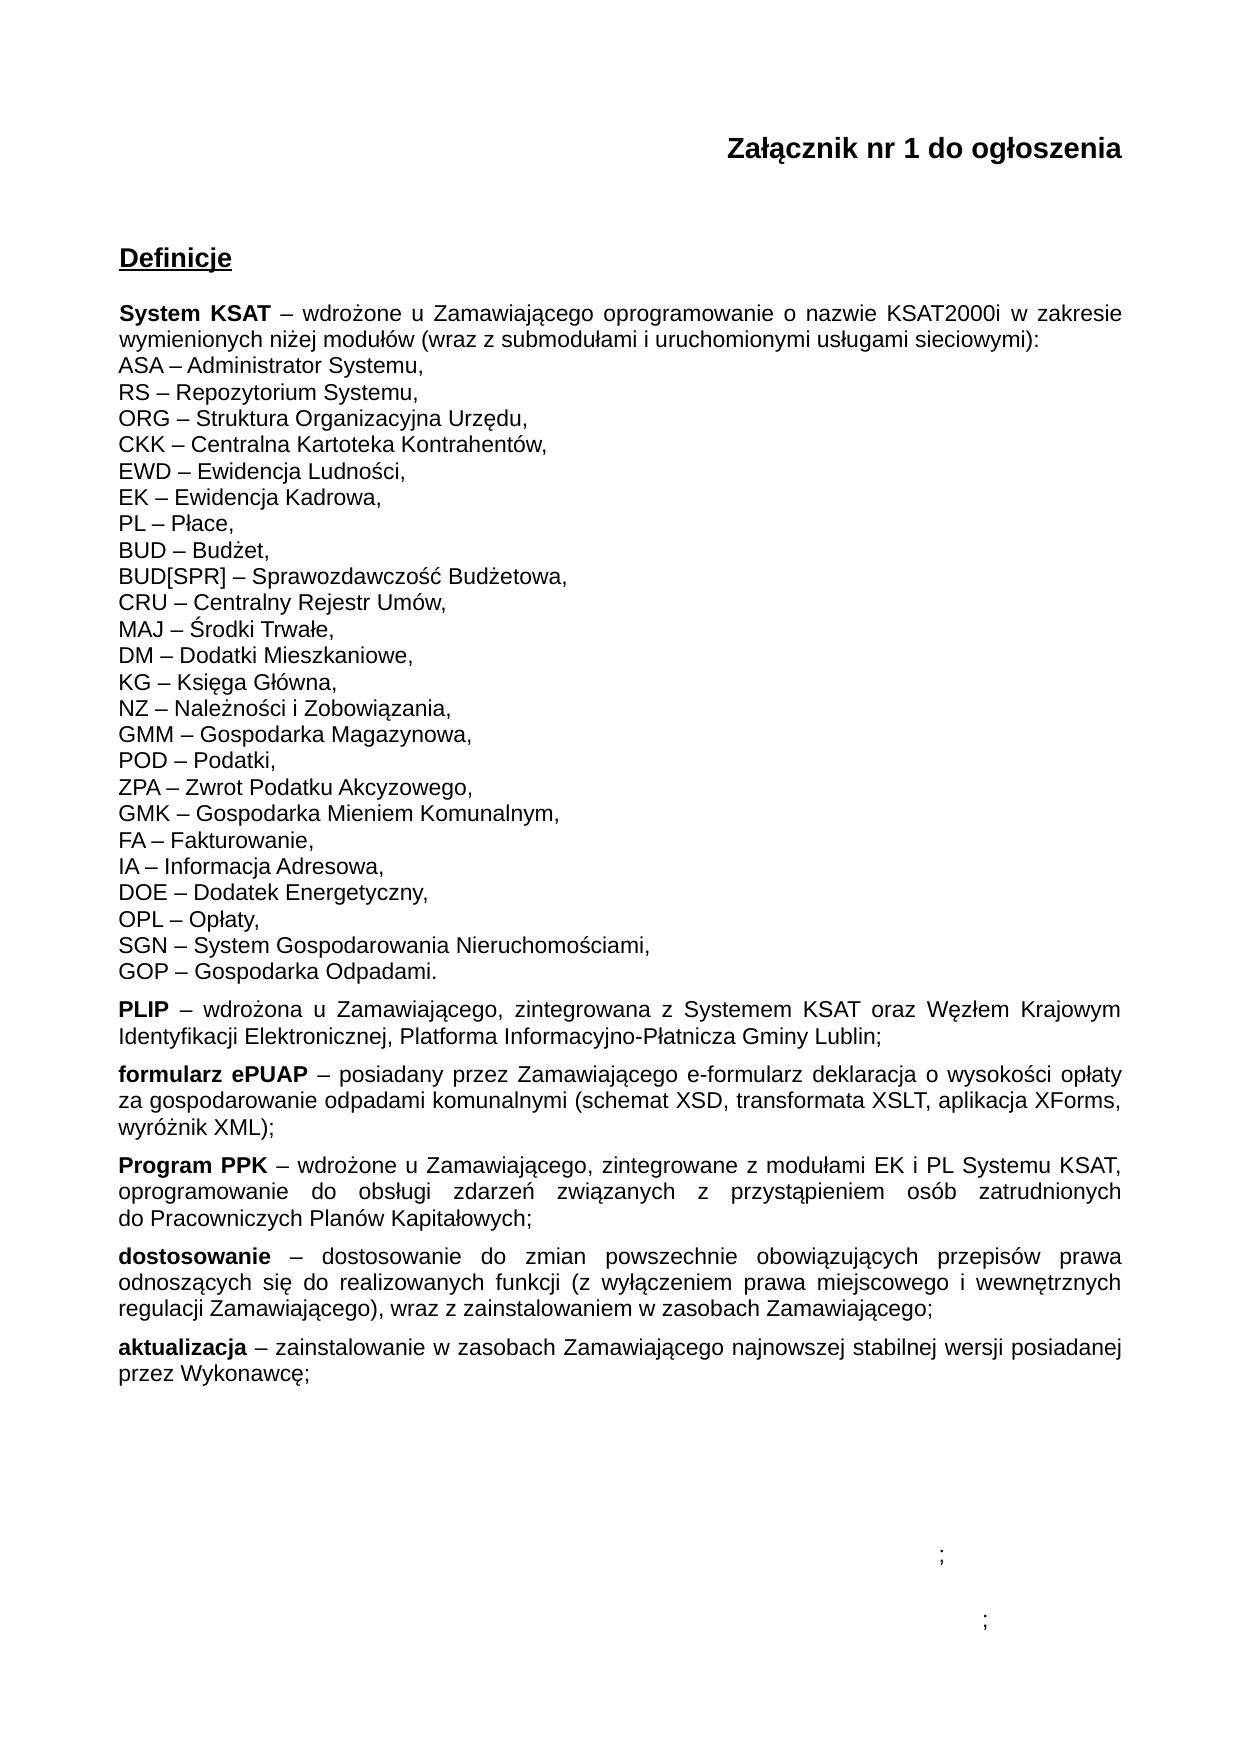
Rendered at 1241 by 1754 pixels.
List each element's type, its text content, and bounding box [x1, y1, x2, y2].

text Załącznik nr 1 do ogłoszenia [118, 131, 1122, 164]
list Definicje [118, 242, 1122, 273]
text KG – Księga Główna, [118, 668, 1122, 695]
text CRU – Centralny Rejestr Umów, [118, 589, 1122, 616]
text PLIP – wdrożona u Zamawiającego, zintegrowana z Systemem KSAT oraz Węzłem Krajowym Identyfikacji Elektronicznej, Platforma Informacyjno-Płatnicza Gminy Lublin; [118, 996, 1122, 1049]
text NZ – Należności i Zobowiązania, [118, 695, 1122, 721]
text POD – Podatki, [118, 747, 1122, 774]
text SGN – System Gospodarowania Nieruchomościami, [118, 932, 1122, 958]
text GMK – Gospodarka Mieniem Komunalnym, [118, 800, 1122, 827]
text ZPA – Zwrot Podatku Akcyzowego, [118, 774, 1122, 800]
text RS – Repozytorium Systemu, [118, 378, 1122, 405]
text EWD – Ewidencja Ludności, [118, 458, 1122, 484]
text GMM – Gospodarka Magazynowa, [118, 721, 1122, 747]
text DM – Dodatki Mieszkaniowe, [118, 642, 1122, 668]
list System KSAT – wdrożone u Zamawiającego oprogramowanie o nazwie KSAT2000i w zakresie wymienionych niżej modułów (wraz z submodułami i uruchomionymi usługami sieciowymi): [118, 299, 1122, 352]
text ORG – Struktura Organizacyjna Urzędu, [118, 405, 1122, 431]
text błąd kategorii wysoki – stan rozumiany jako ograniczona możliwość przetwarzania, w którym uzyskanie efektów działania, odpowiadających ustalonym założeniom funkcjonalnym, jest możliwe dopiero po zastosowaniu odpowiednich procedur wskazanych przez Wykonawcę; [118, 1489, 1122, 1568]
text IA – Informacja Adresowa, [118, 853, 1122, 879]
text FA – Fakturowanie, [118, 827, 1122, 853]
text DOE – Dodatek Energetyczny, [118, 879, 1122, 906]
text BUD[SPR] – Sprawozdawczość Budżetowa, [118, 563, 1122, 589]
text błąd kategorii średni – stan, w którym nie występuje ograniczenie możliwości realizacji zakładanych funkcjonalności, występuje natomiast obniżenie jakości warunków pracy; [118, 1579, 1122, 1632]
text PL – Płace, [118, 510, 1122, 537]
text CKK – Centralna Kartoteka Kontrahentów, [118, 431, 1122, 458]
text MAJ – Środki Trwałe, [118, 616, 1122, 642]
text ASA – Administrator Systemu, [118, 352, 1122, 378]
text dostosowanie – dostosowanie do zmian powszechnie obowiązujących przepisów prawa odnoszących się do realizowanych funkcji (z wyłączeniem prawa miejscowego i wewnętrznych regulacji Zamawiającego), wraz z zainstalowaniem w zasobach Zamawiającego; [118, 1243, 1122, 1322]
text OPL – Opłaty, [118, 906, 1122, 932]
text EK – Ewidencja Kadrowa, [118, 484, 1122, 510]
text błąd kategorii krytyczny – stan rozumiany jako brak możliwości przetwarzania, charakteryzujący się całkowitym brakiem możliwości uzyskania efektów działania, odpowiadających ustalonym założeniom funkcjonalnym; [118, 1398, 1122, 1477]
text aktualizacja – zainstalowanie w zasobach Zamawiającego najnowszej stabilnej wersji posiadanej przez Wykonawcę; [118, 1333, 1122, 1386]
text formularz ePUAP – posiadany przez Zamawiającego e-formularz deklaracja o wysokości opłaty za gospodarowanie odpadami komunalnymi (schemat XSD, transformata XSLT, aplikacja XForms, wyróżnik XML); [118, 1061, 1122, 1140]
text Program PPK – wdrożone u Zamawiającego, zintegrowane z modułami EK i PL Systemu KSAT, oprogramowanie do obsługi zdarzeń związanych z przystąpieniem osób zatrudnionych do Pracowniczych Planów Kapitałowych; [118, 1152, 1122, 1231]
text GOP – Gospodarka Odpadami. [118, 958, 1122, 985]
text BUD – Budżet, [118, 537, 1122, 563]
